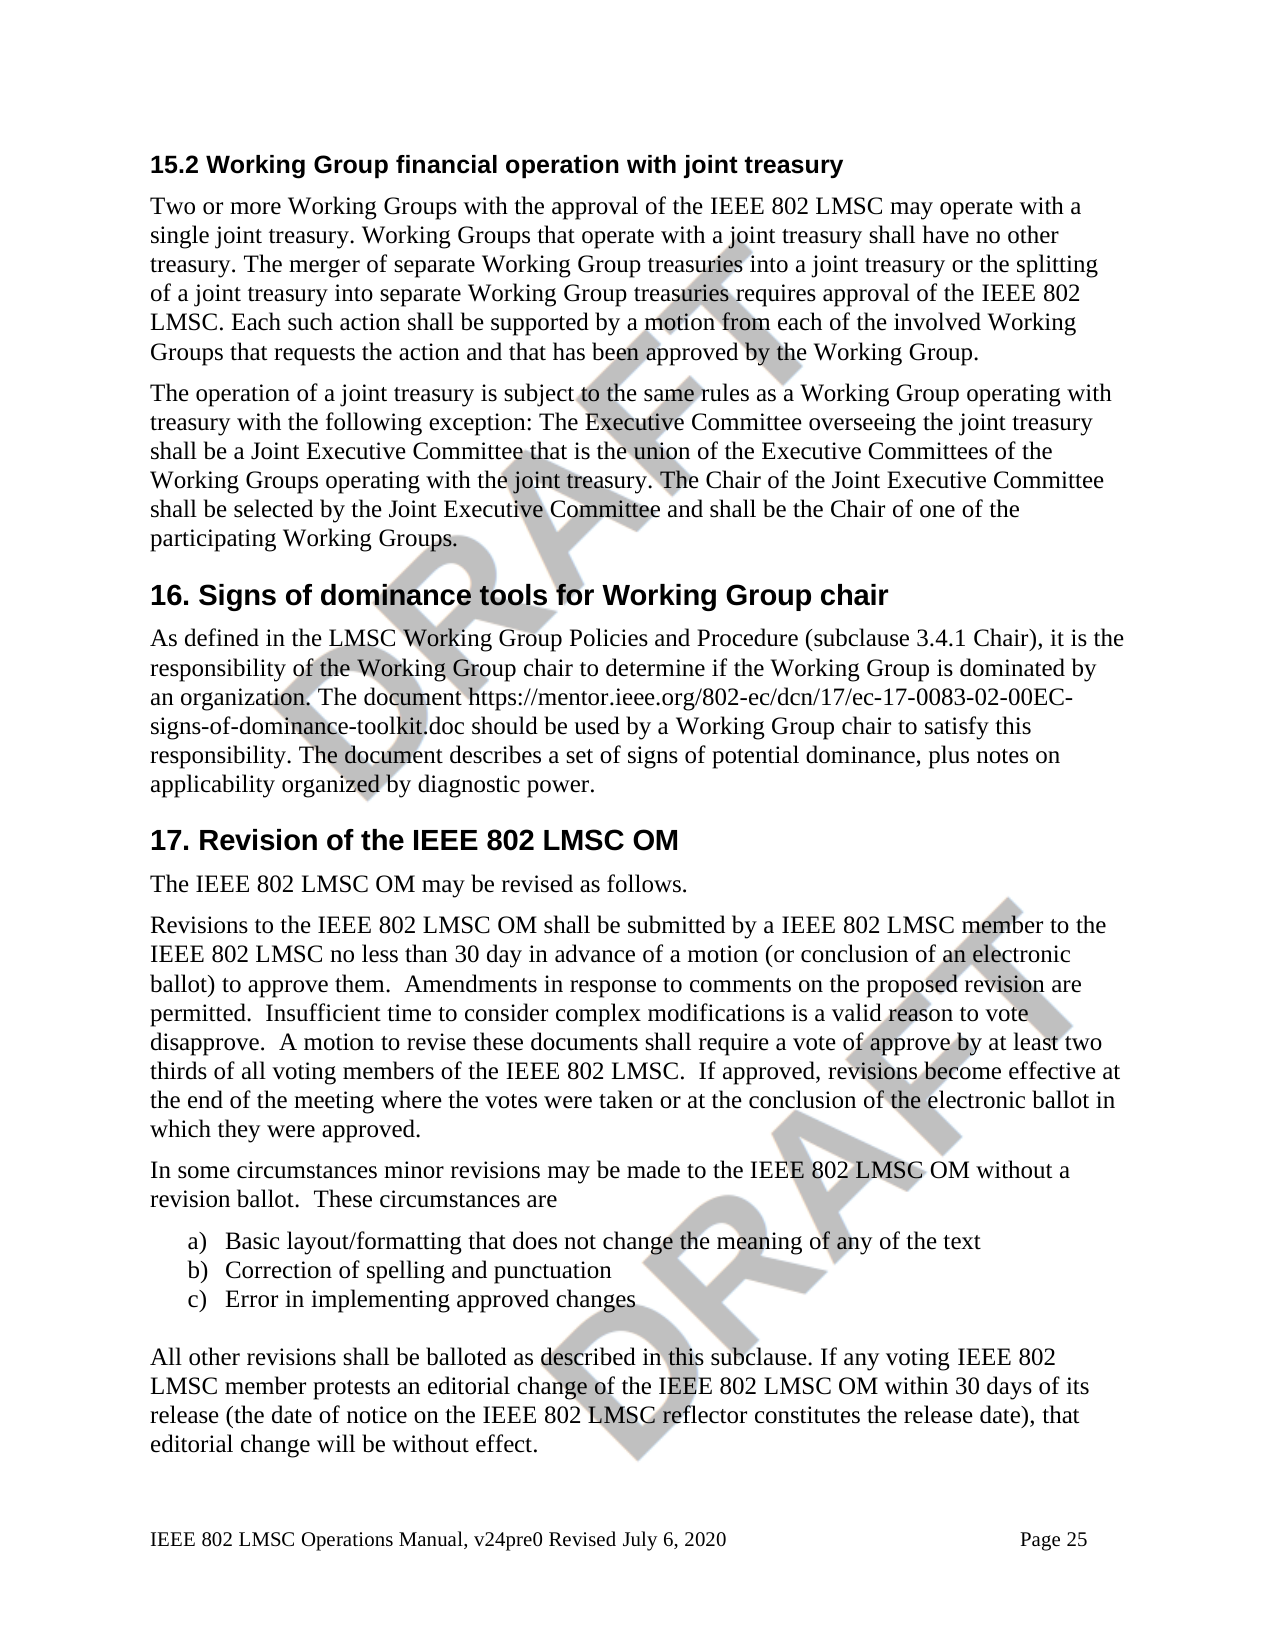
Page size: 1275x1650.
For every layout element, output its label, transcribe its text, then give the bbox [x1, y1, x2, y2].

subtitle Working Group financial operation with joint treasury [150, 150, 1125, 179]
list Correction of spelling and punctuation [187, 1255, 1125, 1284]
text Revisions to the IEEE 802 LMSC OM shall be submitted by a IEEE 802 LMSC member to the IEEE 802 LMSC no less than 30 day in advance of a motion (or conclusion of an electronic ballot) to approve them. Amendments in response to comments on the proposed revision are permitted. Insufficient time to consider complex modifications is a valid reason to vote disapprove. A motion to revise these documents shall require a vote of approve by at least two thirds of all voting members of the IEEE 802 LMSC. If approved, revisions become effective at the end of the meeting where the votes were taken or at the conclusion of the electronic ballot in which they were approved. [150, 910, 1125, 1143]
list Basic layout/formatting that does not change the meaning of any of the text [187, 1226, 1125, 1255]
text Two or more Working Groups with the approval of the IEEE 802 LMSC may operate with a single joint treasury. Working Groups that operate with a joint treasury shall have no other treasury. The merger of separate Working Group treasuries into a joint treasury or the splitting of a joint treasury into separate Working Group treasuries requires approval of the IEEE 802 LMSC. Each such action shall be supported by a motion from each of the involved Working Groups that requests the action and that has been approved by the Working Group. [150, 191, 1125, 365]
text In some circumstances minor revisions may be made to the IEEE 802 LMSC OM without a revision ballot. These circumstances are [150, 1155, 1125, 1213]
subtitle Signs of dominance tools for Working Group chair [150, 578, 1125, 611]
subtitle Revision of the IEEE 802 LMSC OM [150, 823, 1125, 857]
text All other revisions shall be balloted as described in this subclause. If any voting IEEE 802 LMSC member protests an editorial change of the IEEE 802 LMSC OM within 30 days of its release (the date of notice on the IEEE 802 LMSC reflector constitutes the release date), that editorial change will be without effect. [150, 1342, 1125, 1458]
text As defined in the LMSC Working Group Policies and Procedure (subclause 3.4.1 Chair), it is the responsibility of the Working Group chair to determine if the Working Group is dominated by an organization. The document https://mentor.ieee.org/802-ec/dcn/17/ec-17-0083-02-00EC-signs-of-dominance-toolkit.doc should be used by a Working Group chair to satisfy this responsibility. The document describes a set of signs of potential dominance, plus notes on applicability organized by diagnostic power. [150, 623, 1125, 798]
text The operation of a joint treasury is subject to the same rules as a Working Group operating with treasury with the following exception: The Executive Committee overseeing the joint treasury shall be a Joint Executive Committee that is the union of the Executive Committees of the Working Groups operating with the joint treasury. The Chair of the Joint Executive Committee shall be selected by the Joint Executive Committee and shall be the Chair of one of the participating Working Groups. [150, 378, 1125, 552]
picture [149, 74, 1125, 1575]
text The IEEE 802 LMSC OM may be revised as follows. [150, 869, 1125, 898]
list Error in implementing approved changes [187, 1284, 1125, 1342]
